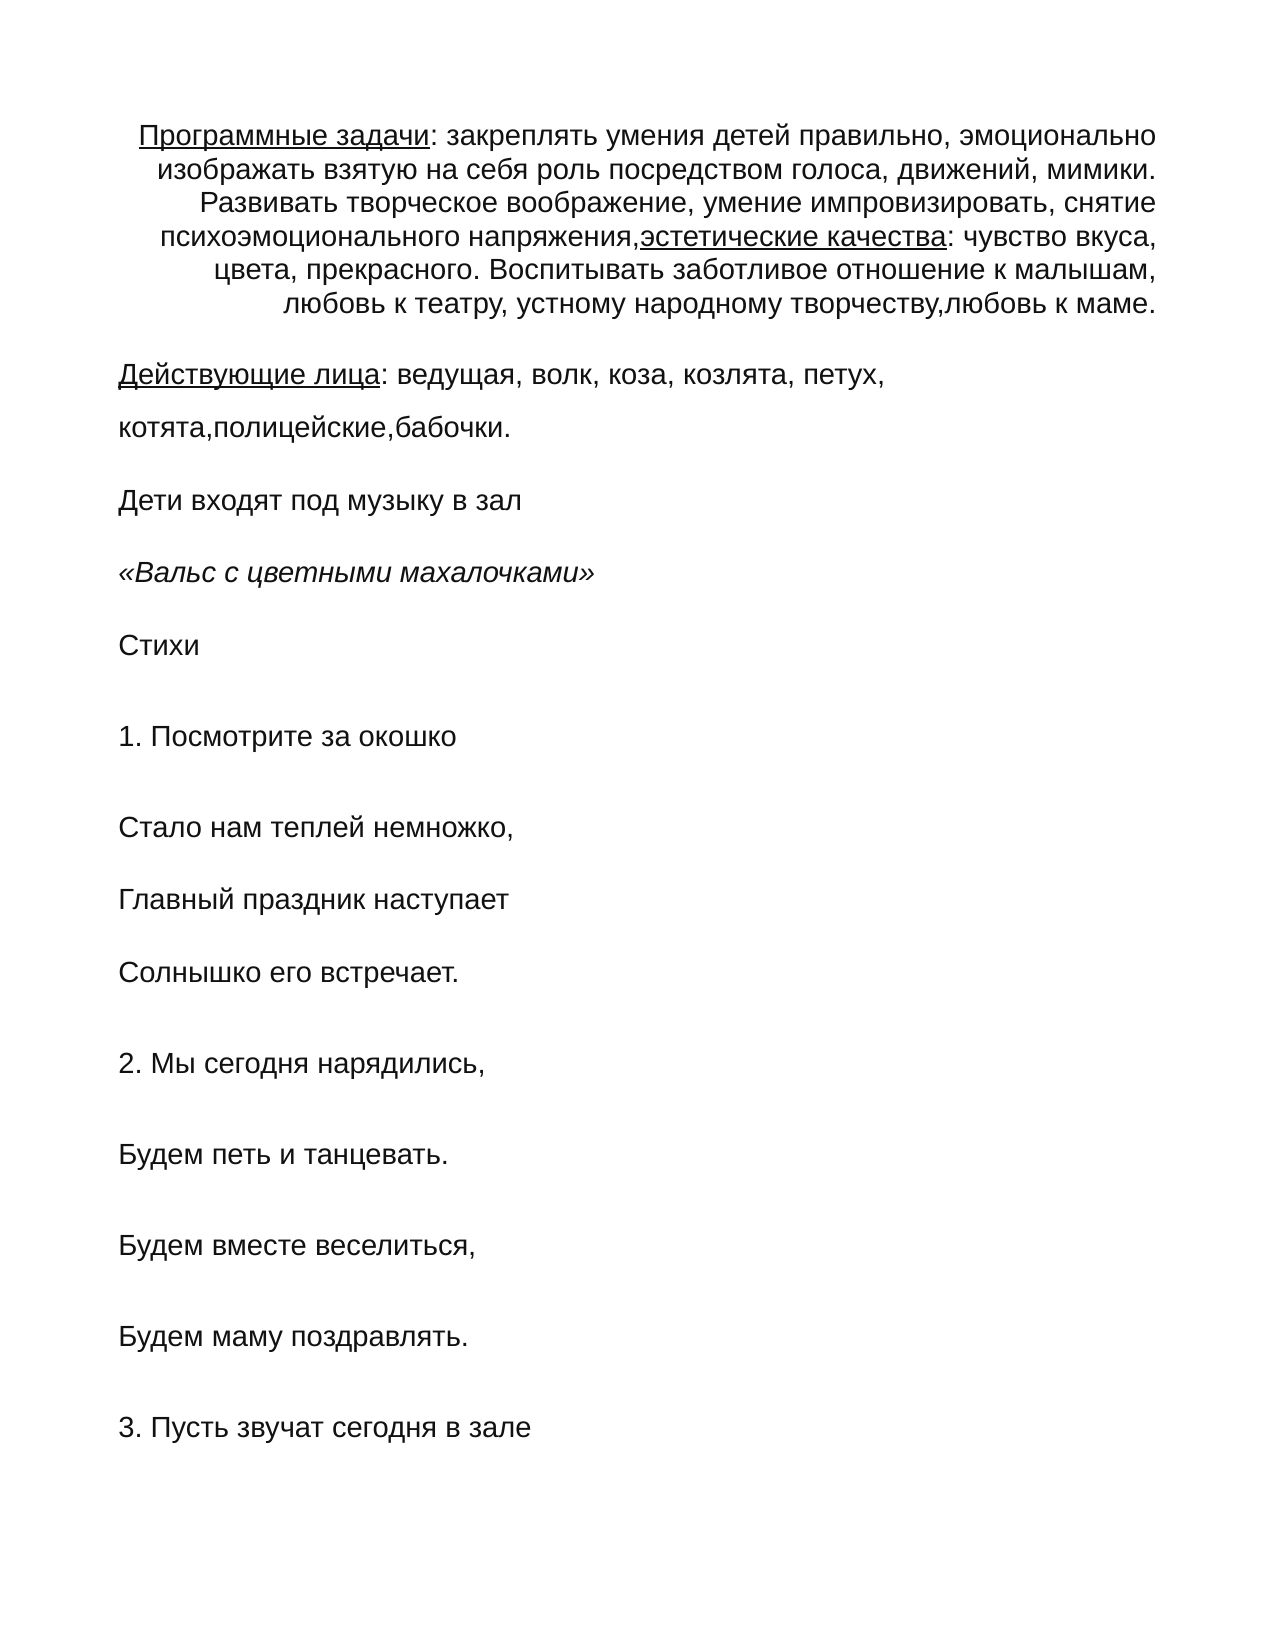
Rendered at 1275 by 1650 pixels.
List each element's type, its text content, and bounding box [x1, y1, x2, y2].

text Будем вместе веселиться, [118, 1228, 1157, 1262]
text Программные задачи: закреплять умения детей правильно, эмоционально изображать взятую на себя роль посредством голоса, движений, мимики. Развивать творческое воображение, умение импровизировать, снятие психоэмоционального напряжения,эстетические качества: чувство вкуса, цвета, прекрасного. Воспитывать заботливое отношение к малышам, любовь к театру, устному народному творчеству,любовь к маме. [118, 118, 1157, 319]
text Стало нам теплей немножко, [118, 810, 1157, 843]
text Главный праздник наступает [118, 882, 1157, 916]
text Стихи [118, 628, 1157, 661]
text Будем маму поздравлять. [118, 1319, 1157, 1353]
text 2. Мы сегодня нарядились, [118, 1046, 1157, 1079]
text 1. Посмотрите за окошко [118, 719, 1157, 752]
text Дети входят под музыку в зал [118, 483, 1157, 516]
text Солнышко его встречает. [118, 955, 1157, 988]
text «Вальс с цветными махалочками» [118, 555, 1157, 589]
text Будем петь и танцевать. [118, 1137, 1157, 1171]
text Действующие лица: ведущая, волк, коза, козлята, петух, котята,полицейские,бабочки. [118, 357, 1157, 444]
text 3. Пусть звучат сегодня в зале [118, 1411, 1157, 1444]
